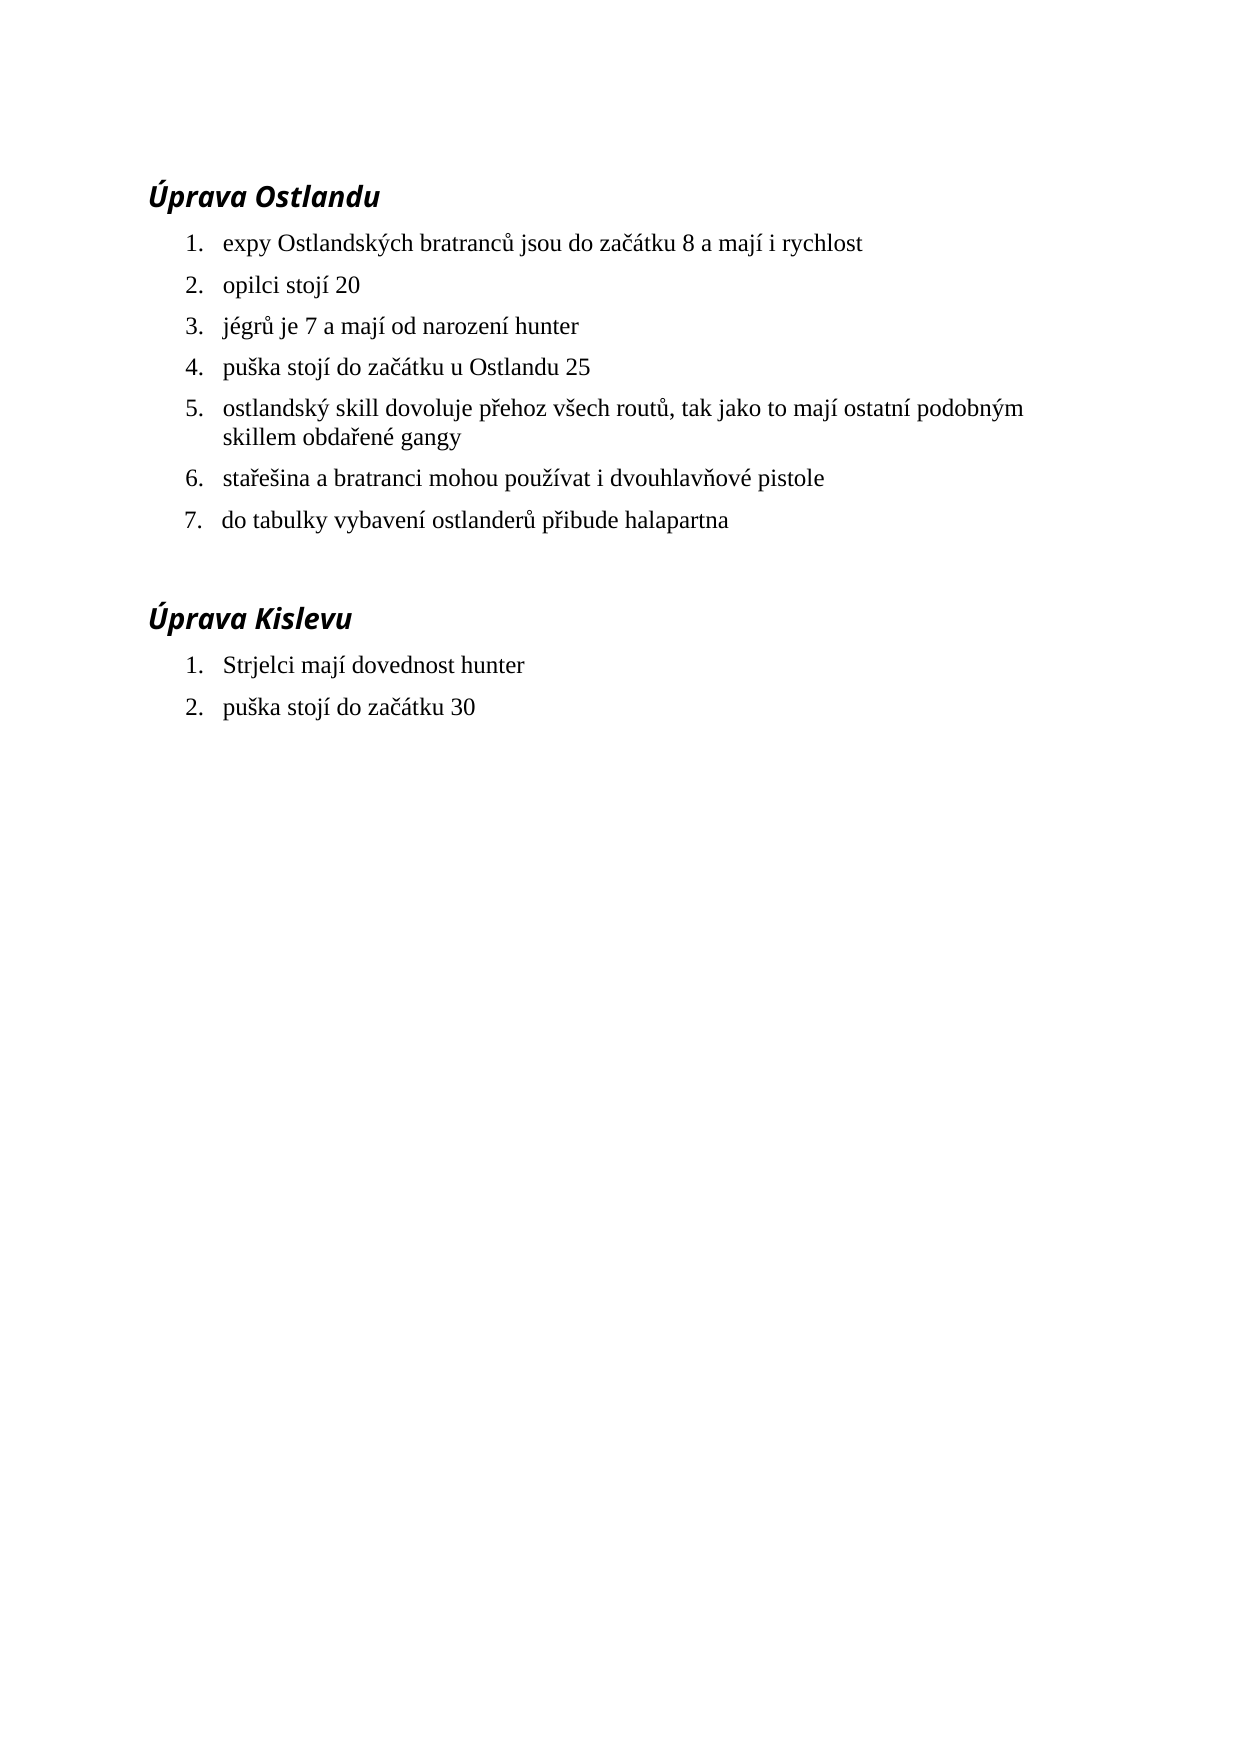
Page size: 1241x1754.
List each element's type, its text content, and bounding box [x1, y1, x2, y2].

list puška stojí do začátku 30 [185, 692, 1093, 720]
list ostlandský skill dovoluje přehoz všech routů, tak jako to mají ostatní podobným skillem obdařené gangy [185, 393, 1093, 451]
text Úprava Kislevu [148, 598, 1093, 638]
list expy Ostlandských bratranců jsou do začátku 8 a mají i rychlost [185, 228, 1093, 257]
list do tabulky vybavení ostlanderů přibude halapartna [184, 505, 1093, 533]
list opilci stojí 20 [185, 270, 1093, 298]
text Úprava Ostlandu [148, 176, 1093, 216]
list puška stojí do začátku u Ostlandu 25 [185, 352, 1093, 381]
list stařešina a bratranci mohou používat i dvouhlavňové pistole [185, 463, 1093, 492]
list Strjelci mají dovednost hunter [185, 650, 1093, 679]
list jégrů je 7 a mají od narození hunter [185, 311, 1093, 340]
